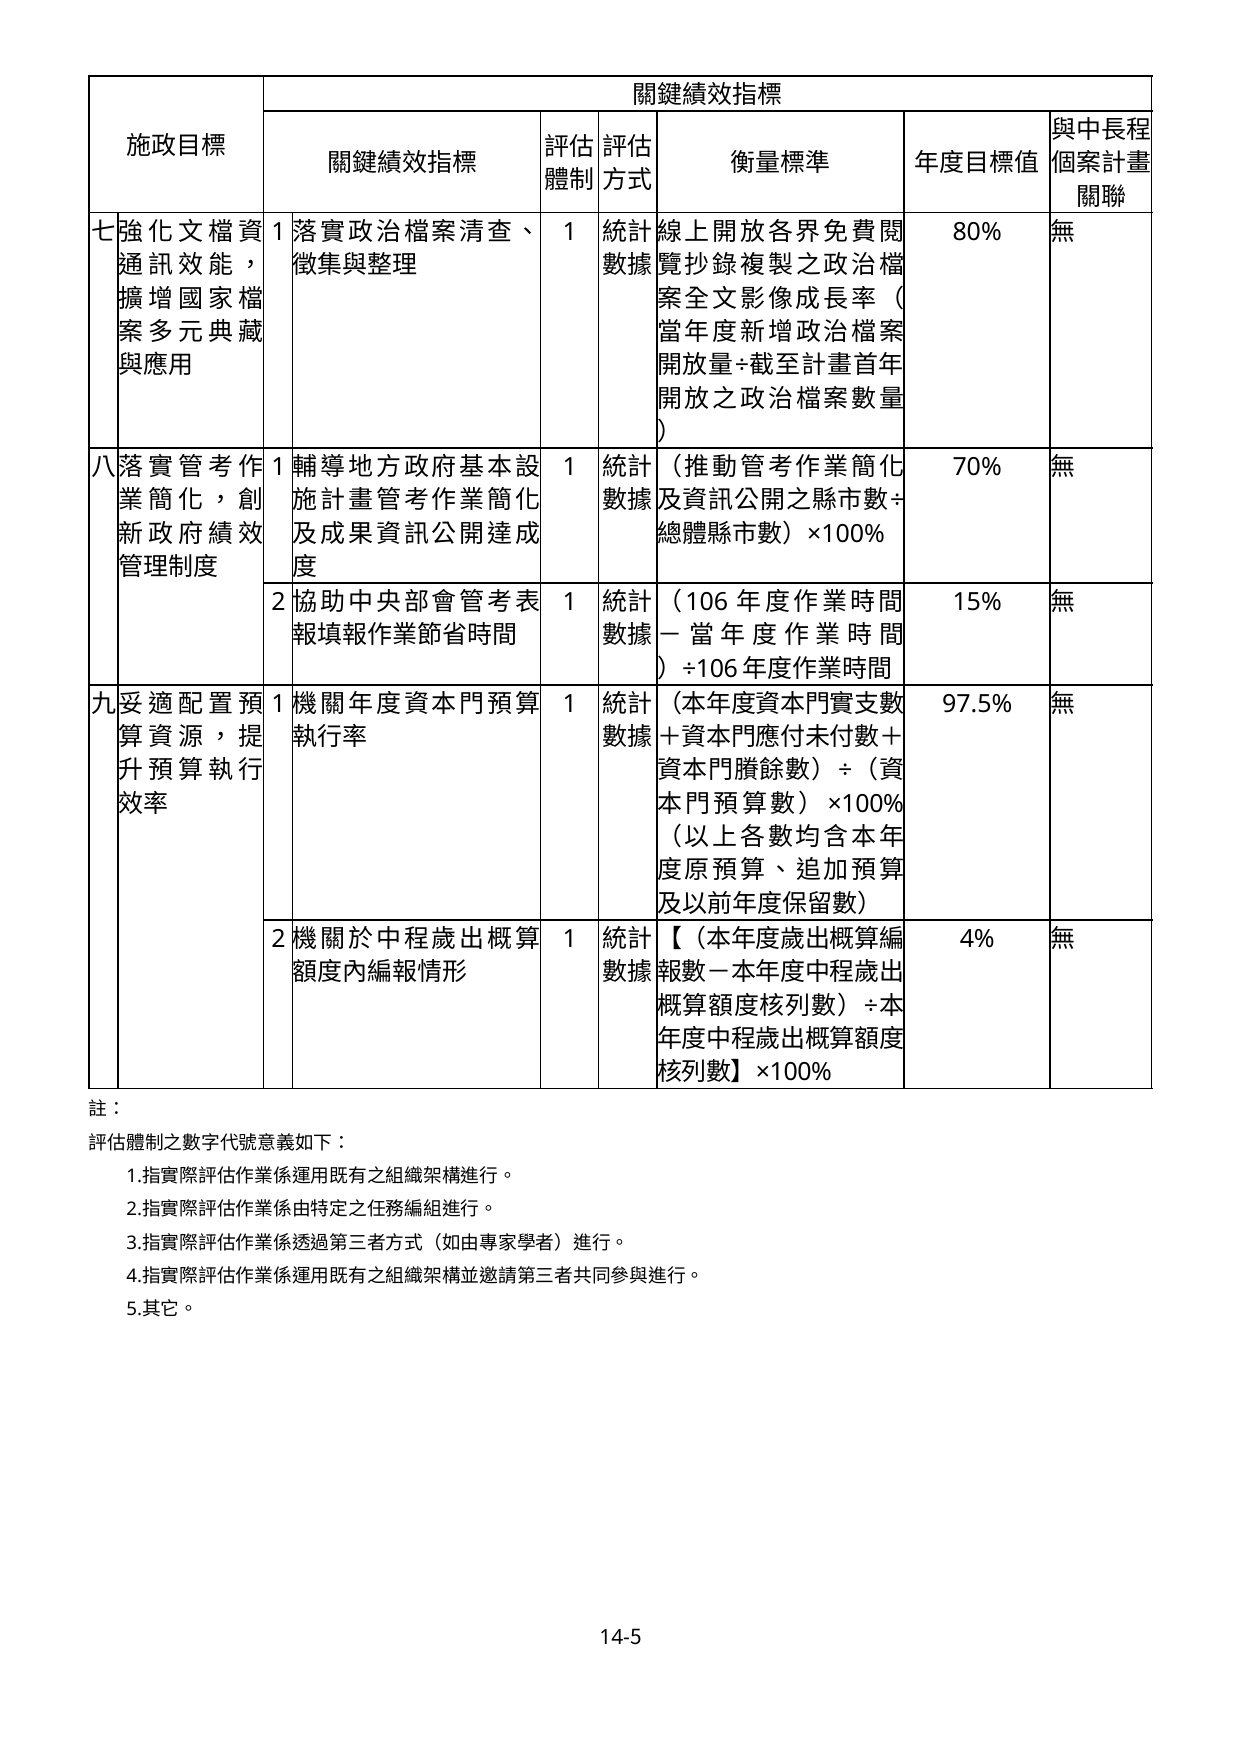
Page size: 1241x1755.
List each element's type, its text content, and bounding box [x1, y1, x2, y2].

table_cell 落實管考作業簡化，創新政府績效管理制度 [119, 449, 263, 684]
table_cell 1 [264, 213, 292, 447]
table_cell 八 [90, 449, 117, 684]
table_cell 與中長程個案計畫關聯 [1051, 112, 1151, 212]
table_cell 關鍵績效指標 [264, 112, 540, 212]
text 1.指實際評估作業係運用既有之組織架構進行。 [89, 1156, 1152, 1189]
table_header 施政目標 [90, 77, 263, 212]
table_cell 15% [905, 584, 1049, 684]
table_cell 統計數據 [599, 584, 656, 684]
text 3.指實際評估作業係透過第三者方式（如由專家學者）進行。 [89, 1222, 1152, 1256]
table_cell 1 [541, 213, 598, 447]
table_cell 【（本年度歲出概算編報數－本年度中程歲出概算額度核列數）÷本年度中程歲出概算額度核列數】×100% [658, 921, 903, 1087]
table_cell （推動管考作業簡化及資訊公開之縣市數÷總體縣市數）×100% [658, 449, 903, 582]
table_cell 1 [264, 686, 292, 919]
table_cell 年度目標值 [905, 112, 1049, 212]
table_cell 無 [1051, 921, 1151, 1087]
text 評估體制之數字代號意義如下： [89, 1122, 1152, 1156]
table_cell 1 [541, 449, 598, 582]
table_cell 無 [1051, 686, 1151, 919]
table_cell 1 [541, 584, 598, 684]
table_cell 4% [905, 921, 1049, 1087]
table_cell 七 [90, 213, 117, 447]
table_cell 評估 方式 [599, 112, 656, 212]
table_cell 統計數據 [599, 213, 656, 447]
text 註： [89, 1089, 1152, 1122]
table_cell 機關年度資本門預算執行率 [293, 686, 540, 919]
table_cell 線上開放各界免費閱覽抄錄複製之政治檔案全文影像成長率（當年度新增政治檔案開放量÷截至計畫首年開放之政治檔案數量） [658, 213, 903, 447]
table_cell 妥適配置預算資源，提升預算執行效率 [119, 686, 263, 1087]
table_cell 1 [264, 449, 292, 582]
text 2.指實際評估作業係由特定之任務編組進行。 [89, 1189, 1152, 1222]
text 4.指實際評估作業係運用既有之組織架構並邀請第三者共同參與進行。 [89, 1256, 1152, 1289]
table_cell 70% [905, 449, 1049, 582]
table_cell 統計數據 [599, 921, 656, 1087]
table_header 關鍵績效指標 [264, 77, 1151, 110]
table_cell 無 [1051, 449, 1151, 582]
table_cell 無 [1051, 213, 1151, 447]
table_cell 97.5% [905, 686, 1049, 919]
table_cell 2 [264, 584, 292, 684]
table_cell （106年度作業時間－當年度作業時間）÷106年度作業時間 [658, 584, 903, 684]
table_cell 1 [541, 921, 598, 1087]
table_cell 機關於中程歲出概算額度內編報情形 [293, 921, 540, 1087]
table_cell 九 [90, 686, 117, 1087]
table_cell （本年度資本門實支數＋資本門應付未付數＋資本門賸餘數）÷（資本門預算數）×100%（以上各數均含本年度原預算、追加預算及以前年度保留數） [658, 686, 903, 919]
table_cell 強化文檔資通訊效能，擴增國家檔案多元典藏與應用 [119, 213, 263, 447]
table_cell 統計數據 [599, 449, 656, 582]
table_cell 落實政治檔案清查、徵集與整理 [293, 213, 540, 447]
table_cell 輔導地方政府基本設施計畫管考作業簡化及成果資訊公開達成度 [293, 449, 540, 582]
table_cell 協助中央部會管考表報填報作業節省時間 [293, 584, 540, 684]
table_cell 評估 體制 [541, 112, 598, 212]
table_cell 80% [905, 213, 1049, 447]
text 5.其它。 [89, 1289, 1152, 1322]
table_cell 衡量標準 [658, 112, 903, 212]
table_cell 2 [264, 921, 292, 1087]
table_cell 1 [541, 686, 598, 919]
table_cell 無 [1051, 584, 1151, 684]
table_cell 統計數據 [599, 686, 656, 919]
